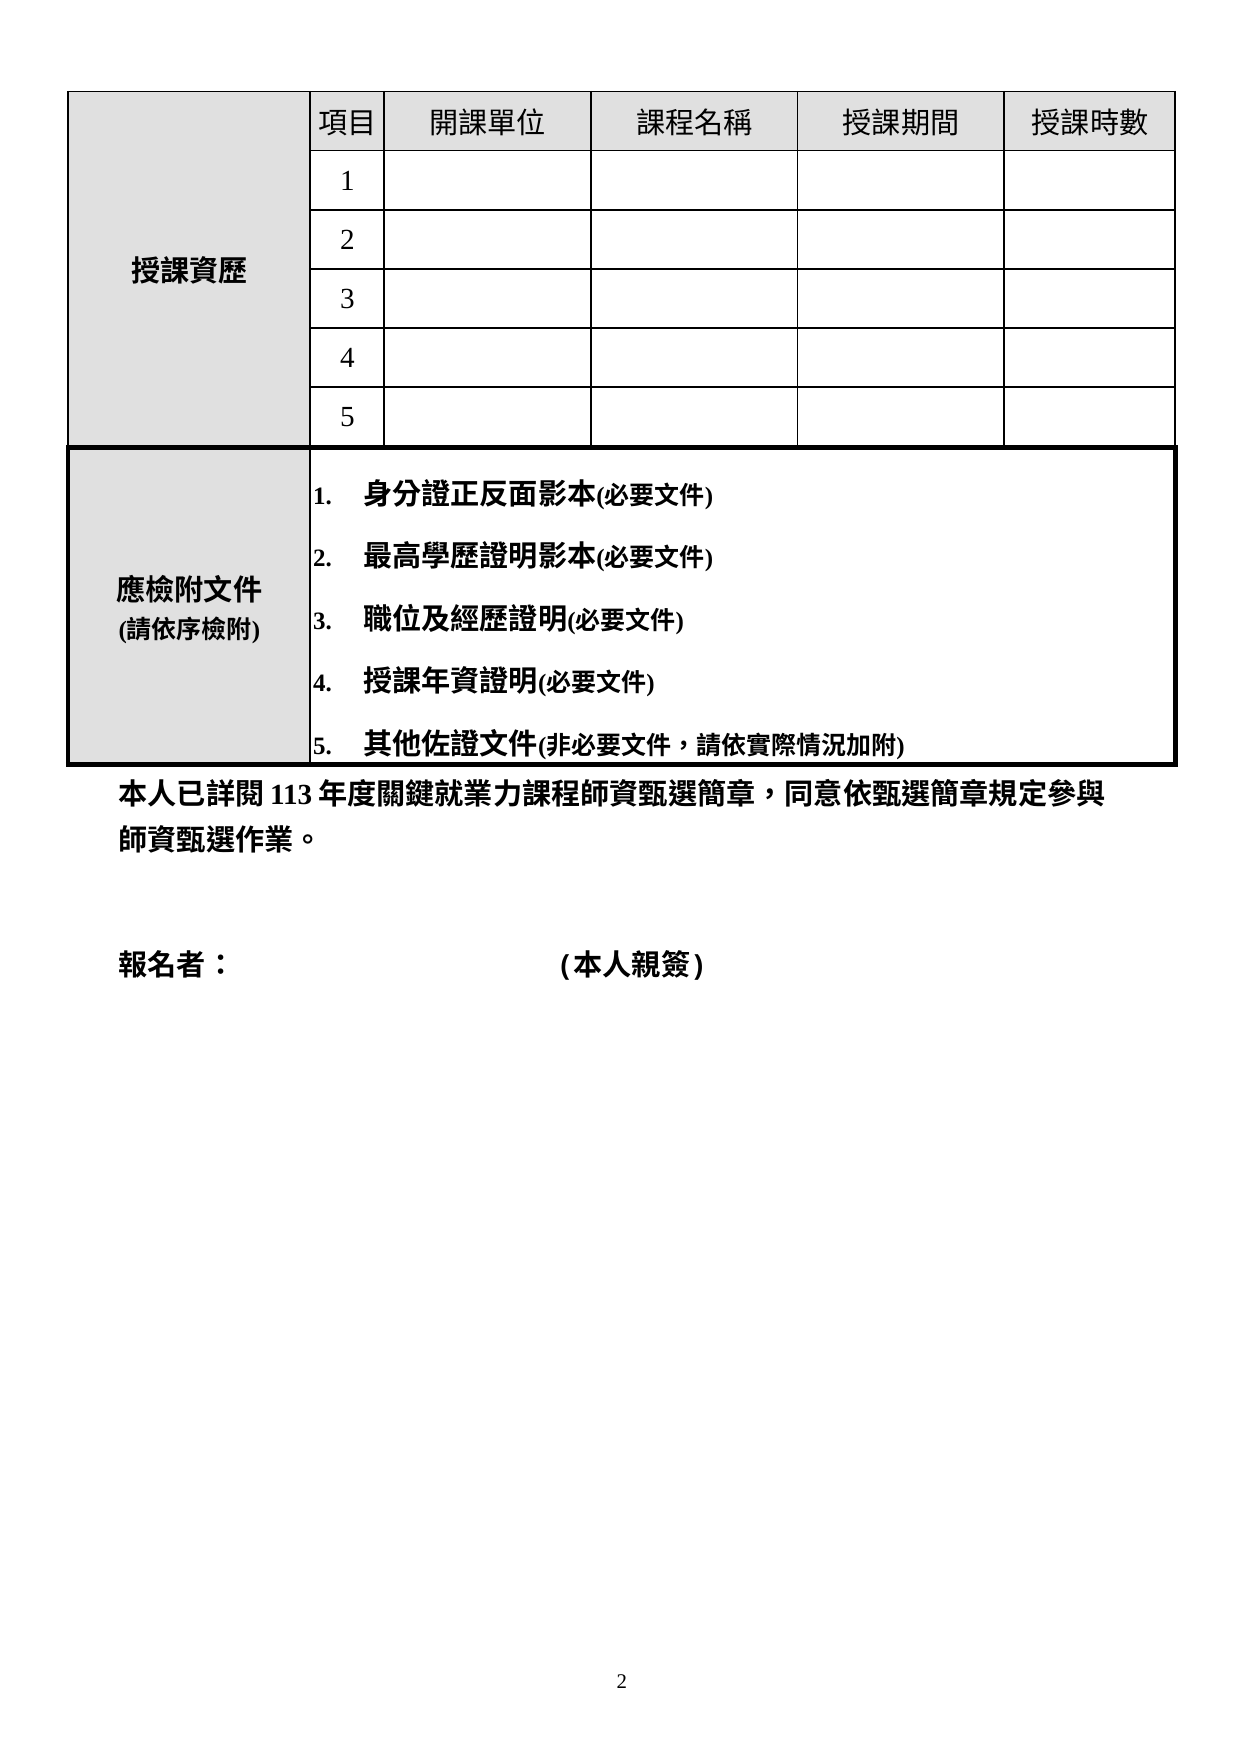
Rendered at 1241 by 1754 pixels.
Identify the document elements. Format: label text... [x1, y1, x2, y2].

table_cell [385, 388, 590, 445]
table_cell [798, 388, 1003, 445]
table_cell [385, 151, 590, 209]
table_cell [798, 270, 1003, 327]
table_cell [1005, 270, 1174, 327]
table_cell 2 [311, 211, 383, 268]
table_cell [798, 151, 1003, 209]
table_cell 項目 [311, 92, 383, 150]
table_cell [592, 151, 797, 209]
table_cell 課程名稱 [592, 92, 797, 150]
text 報名者： (本人親簽) [118, 921, 1125, 984]
table_cell [592, 329, 797, 386]
table_cell [592, 270, 797, 327]
table_cell [385, 270, 590, 327]
table_cell 授課資歷 [69, 92, 309, 445]
table_cell 授課期間 [798, 92, 1003, 150]
table_cell [1005, 211, 1174, 268]
table_cell 身分證正反面影本(必要文件) 最高學歷證明影本(必要文件) 職位及經歷證明(必要文件) 授課年資證明(必要文件) 其他佐證文件(非必要文件，請依實際情況加附) [311, 450, 1173, 762]
table_cell [1005, 329, 1174, 386]
table_cell 1 [311, 151, 383, 209]
table_cell 3 [311, 270, 383, 327]
table_cell [798, 211, 1003, 268]
table_cell [592, 388, 797, 445]
table_cell 4 [311, 329, 383, 386]
table_cell 開課單位 [385, 92, 590, 150]
table_cell [385, 329, 590, 386]
table_cell [1005, 388, 1174, 445]
table_cell [1005, 151, 1174, 209]
table_cell 5 [311, 388, 383, 445]
table_cell [592, 211, 797, 268]
table_cell 授課時數 [1005, 92, 1174, 150]
table_cell [385, 211, 590, 268]
text 本人已詳閱113年度關鍵就業力課程師資甄選簡章，同意依甄選簡章規定參與師資甄選作業。 [118, 767, 1125, 859]
table_cell 應檢附文件 (請依序檢附) [70, 450, 309, 762]
table_cell [798, 329, 1003, 386]
